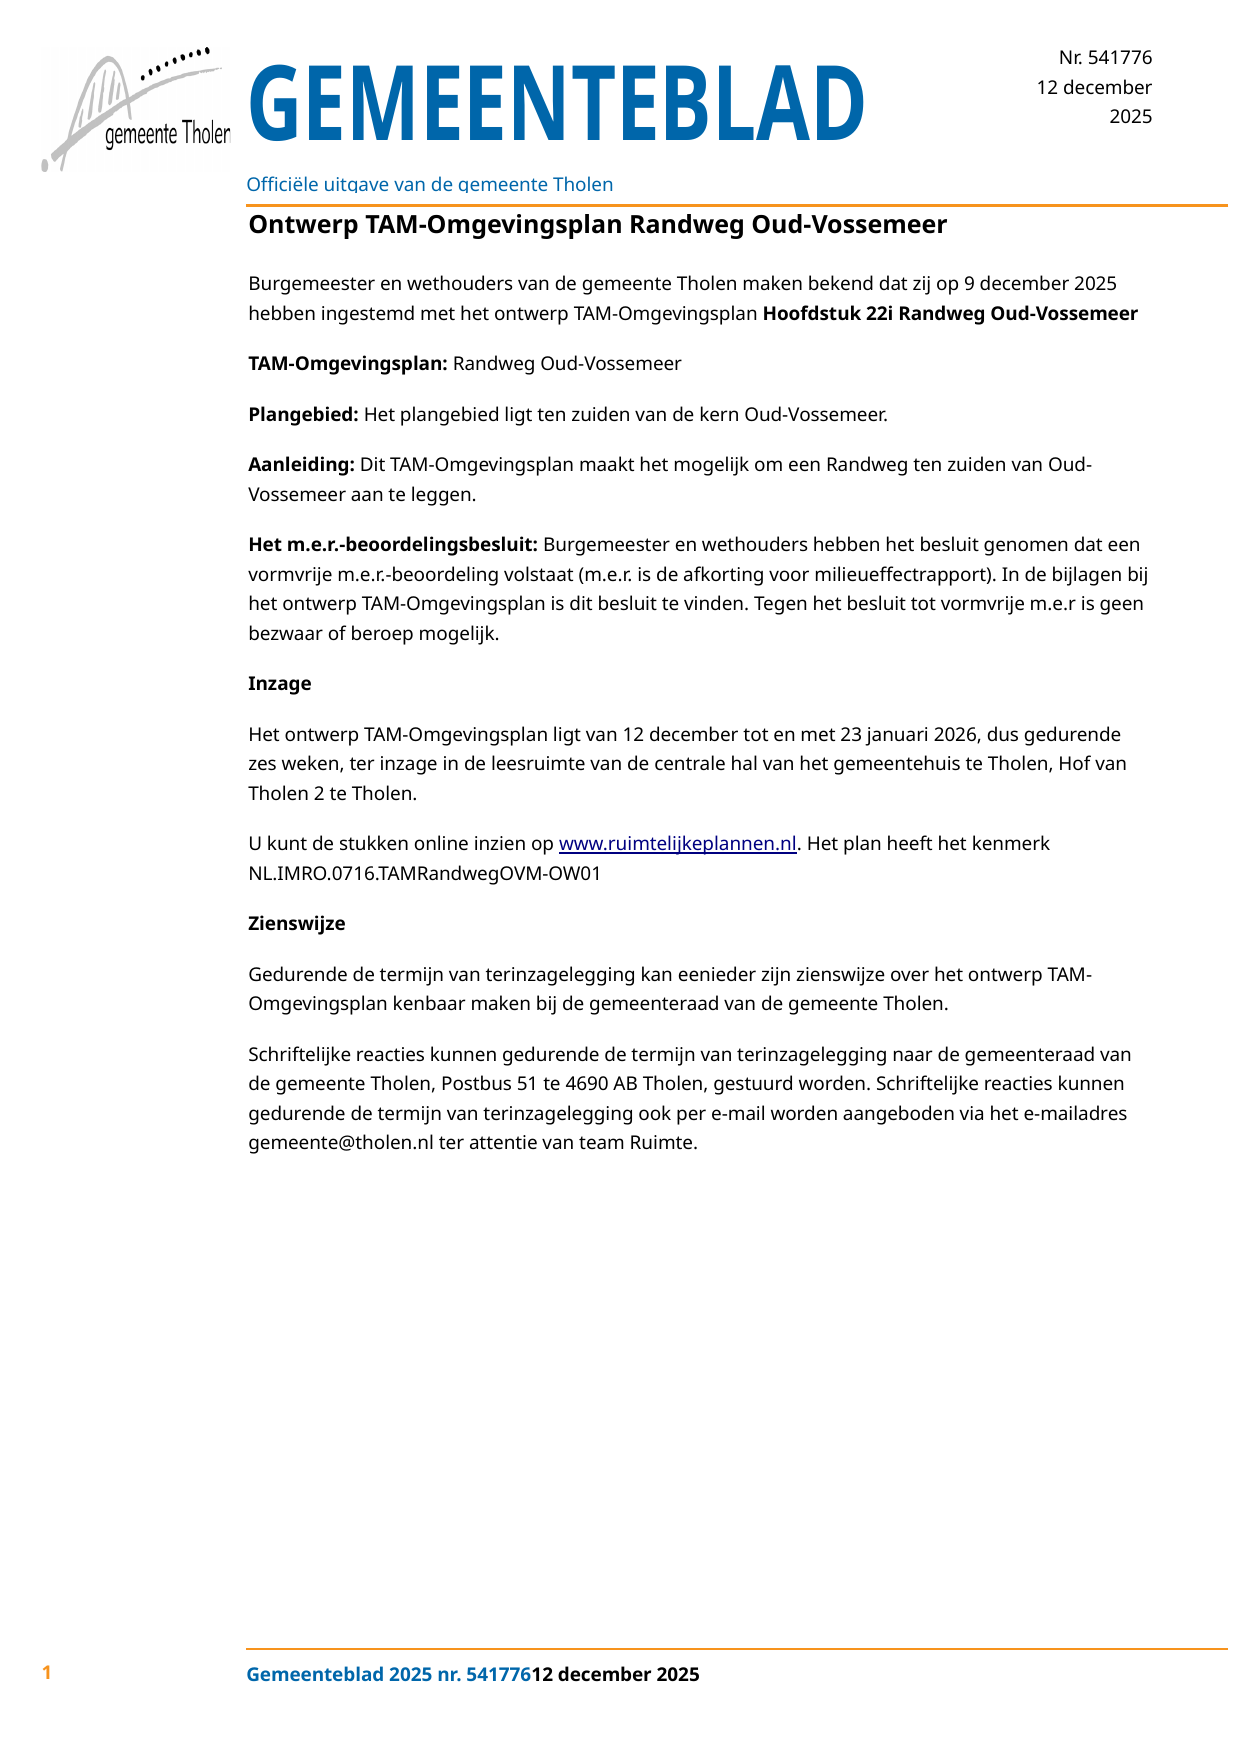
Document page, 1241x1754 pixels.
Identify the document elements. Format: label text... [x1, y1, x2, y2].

text Ontwerp TAM-Omgevingsplan Randweg Oud-Vossemeer [248, 207, 1152, 241]
text Zienswijze [248, 910, 1152, 936]
picture [41, 47, 231, 172]
text Schriftelijke reacties kunnen gedurende de termijn van terinzagelegging naar de gemeenteraad van de gemeente Tholen, Postbus 51 te 4690 AB Tholen, gestuurd worden. Schriftelijke reacties kunnen gedurende de termijn van terinzagelegging ook per e-mail worden aangeboden via het e-mailadres gemeente@tholen.nl ter attentie van team Ruimte. [248, 1041, 1152, 1155]
text Het m.e.r.-beoordelingsbesluit: Burgemeester en wethouders hebben het besluit genomen dat een vormvrije m.e.r.-beoordeling volstaat (m.e.r. is de afkorting voor milieueffectrapport). In de bijlagen bij het ontwerp TAM-Omgevingsplan is dit besluit te vinden. Tegen het besluit tot vormvrije m.e.r is geen bezwaar of beroep mogelijk. [248, 531, 1152, 646]
text Het ontwerp TAM-Omgevingsplan ligt van 12 december tot en met 23 januari 2026, dus gedurende zes weken, ter inzage in de leesruimte van de centrale hal van het gemeentehuis te Tholen, Hof van Tholen 2 te Tholen. [248, 721, 1152, 806]
text Plangebied: Het plangebied ligt ten zuiden van de kern Oud-Vossemeer. [248, 401, 1152, 426]
text Burgemeester en wethouders van de gemeente Tholen maken bekend dat zij op 9 december 2025 hebben ingestemd met het ontwerp TAM-Omgevingsplan Hoofdstuk 22i Randweg Oud-Vossemeer [248, 270, 1152, 326]
text Aanleiding: Dit TAM-Omgevingsplan maakt het mogelijk om een Randweg ten zuiden van Oud-Vossemeer aan te leggen. [248, 451, 1152, 506]
text Inzage [248, 670, 1152, 696]
text TAM-Omgevingsplan: Randweg Oud-Vossemeer [248, 350, 1152, 376]
text Gedurende de termijn van terinzagelegging kan eenieder zijn zienswijze over het ontwerp TAM-Omgevingsplan kenbaar maken bij de gemeenteraad van de gemeente Tholen. [248, 961, 1152, 1016]
text U kunt de stukken online inzien op www.ruimtelijkeplannen.nl. Het plan heeft het kenmerk NL.IMRO.0716.TAMRandwegOVM-OW01 [248, 830, 1152, 886]
